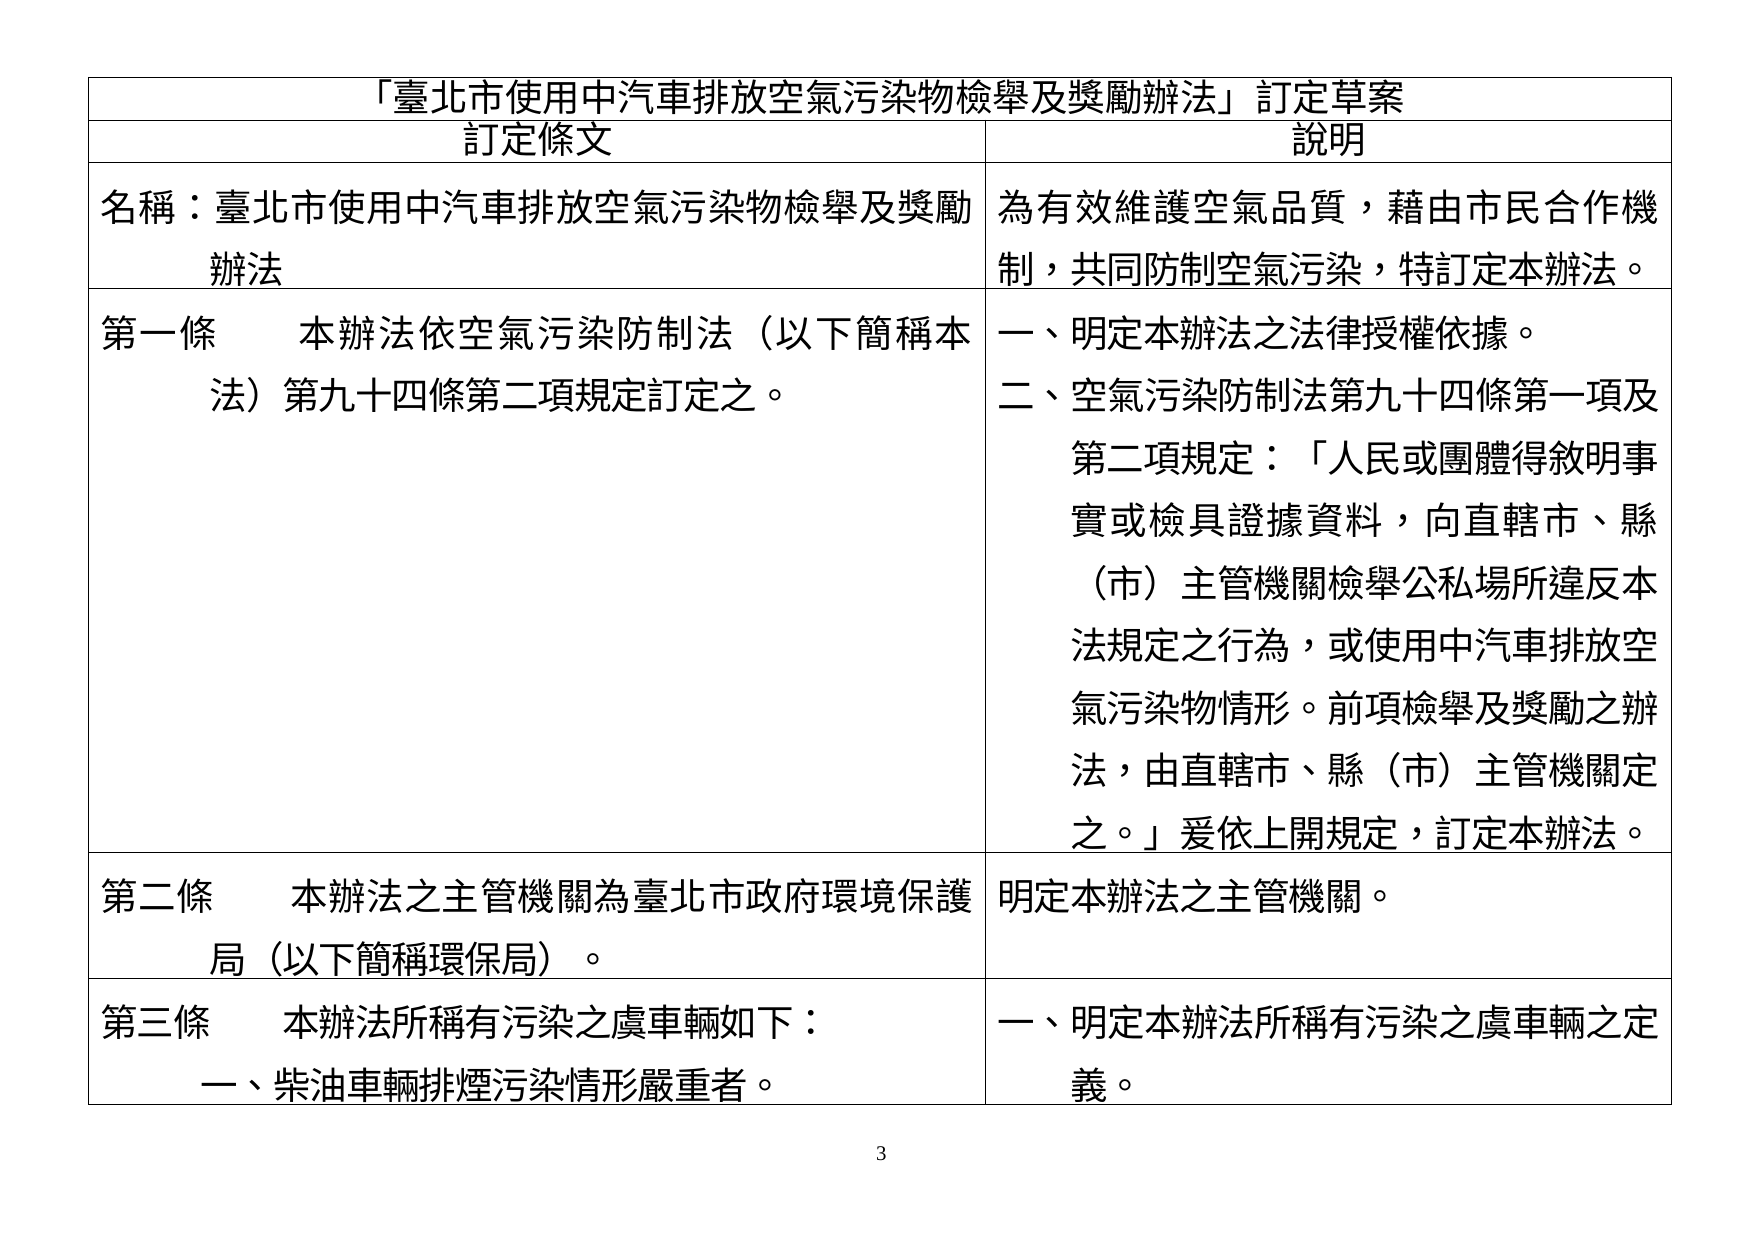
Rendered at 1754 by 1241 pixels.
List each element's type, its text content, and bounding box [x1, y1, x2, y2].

table_cell 明定本辦法之主管機關。 [986, 853, 1671, 978]
table_cell 名稱：臺北市使用中汽車排放空氣污染物檢舉及獎勵辦法 [89, 163, 985, 288]
table_cell 為有效維護空氣品質，藉由市民合作機制，共同防制空氣污染，特訂定本辦法。 [986, 163, 1671, 288]
table_cell 第二條 本辦法之主管機關為臺北市政府環境保護局（以下簡稱環保局）。 [89, 853, 985, 978]
table_cell 第三條 本辦法所稱有污染之虞車輛如下： 一、柴油車輛排煙污染情形嚴重者。 [89, 979, 985, 1104]
table_cell 一、明定本辦法之法律授權依據。 二、空氣污染防制法第九十四條第一項及第二項規定：「人民或團體得敘明事實或檢具證據資料，向直轄市、縣（市）主管機關檢舉公私場所違反本法規定之行為，或使用中汽車排放空氣污染物情形。前項檢舉及獎勵之辦法，由直轄市、縣（市）主管機關定之。」爰依上開規定，訂定本辦法。 [986, 289, 1671, 852]
table_header 「臺北市使用中汽車排放空氣污染物檢舉及獎勵辦法」訂定草案 [89, 78, 1671, 119]
table_cell 說明 [986, 121, 1671, 162]
table_cell 第一條 本辦法依空氣污染防制法（以下簡稱本法）第九十四條第二項規定訂定之。 [89, 289, 985, 852]
table_cell 訂定條文 [89, 121, 985, 162]
table_cell 一、明定本辦法所稱有污染之虞車輛之定義。 [986, 979, 1671, 1104]
